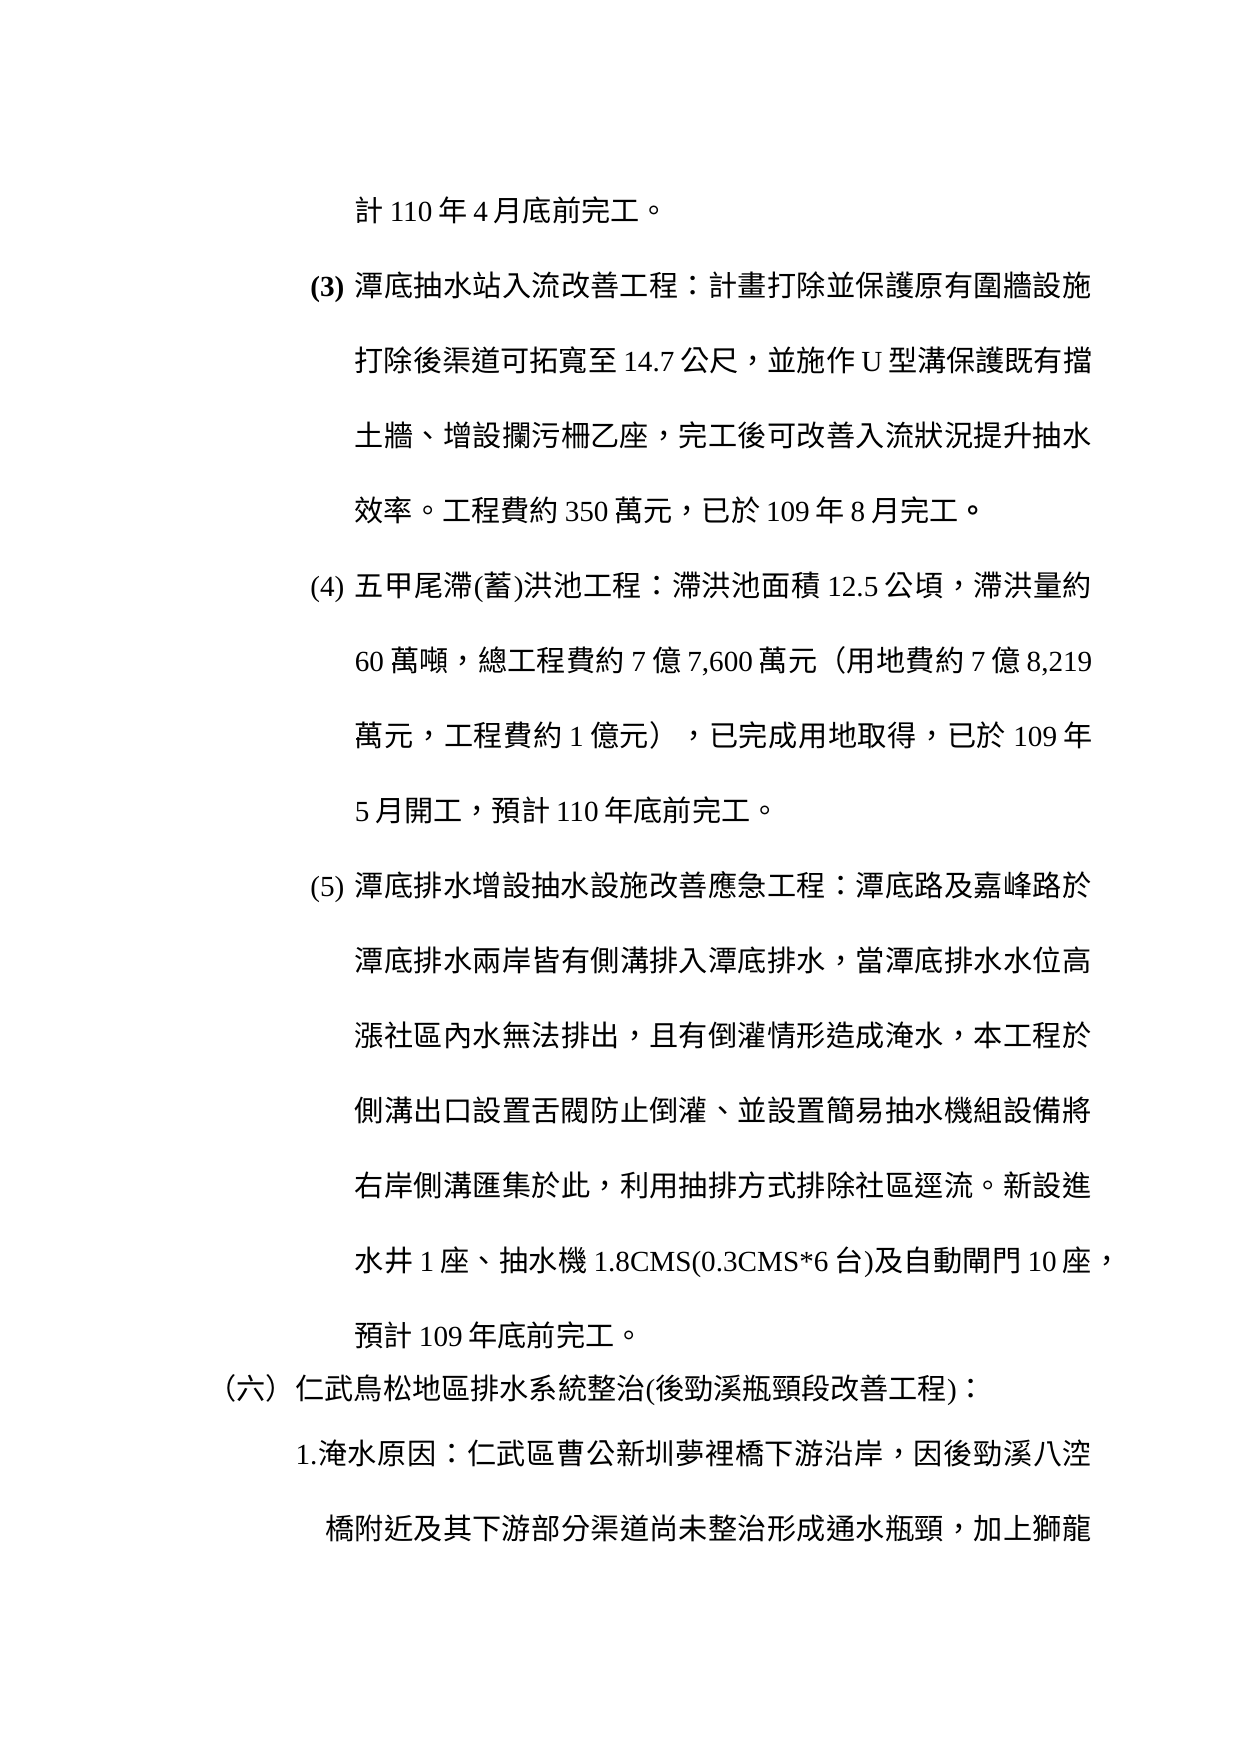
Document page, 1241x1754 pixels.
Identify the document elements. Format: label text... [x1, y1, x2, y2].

list 仁武鳥松地區排水系統整治(後勁溪瓶頸段改善工程)： [207, 1364, 1092, 1408]
list 1.淹水原因：仁武區曹公新圳夢裡橋下游沿岸，因後勁溪八涳橋附近及其下游部分渠道尚未整治形成通水瓶頸，加上獅龍 [295, 1408, 1092, 1558]
list 計110年4月底前完工。 [310, 164, 1092, 239]
list 潭底排水增設抽水設施改善應急工程：潭底路及嘉峰路於潭底排水兩岸皆有側溝排入潭底排水，當潭底排水水位高漲社區內水無法排出，且有倒灌情形造成淹水，本工程於側溝出口設置舌閥防止倒灌、並設置簡易抽水機組設備將右岸側溝匯集於此，利用抽排方式排除社區逕流。新設進水井1座、抽水機1.8CMS(0.3CMS*6台)及自動閘門10座，預計109年底前完工。 [310, 839, 1092, 1364]
list 五甲尾滯(蓄)洪池工程：滯洪池面積12.5公頃，滯洪量約60萬噸，總工程費約7億7,600萬元（用地費約7億8,219萬元，工程費約1億元），已完成用地取得，已於109年5月開工，預計110年底前完工。 [310, 539, 1092, 839]
list 潭底抽水站入流改善工程：計畫打除並保護原有圍牆設施，打除後渠道可拓寬至14.7公尺，並施作U型溝保護既有擋土牆、增設攔污柵乙座，完工後可改善入流狀況提升抽水效率。工程費約350萬元，已於109年8月完工。 [310, 239, 1092, 539]
